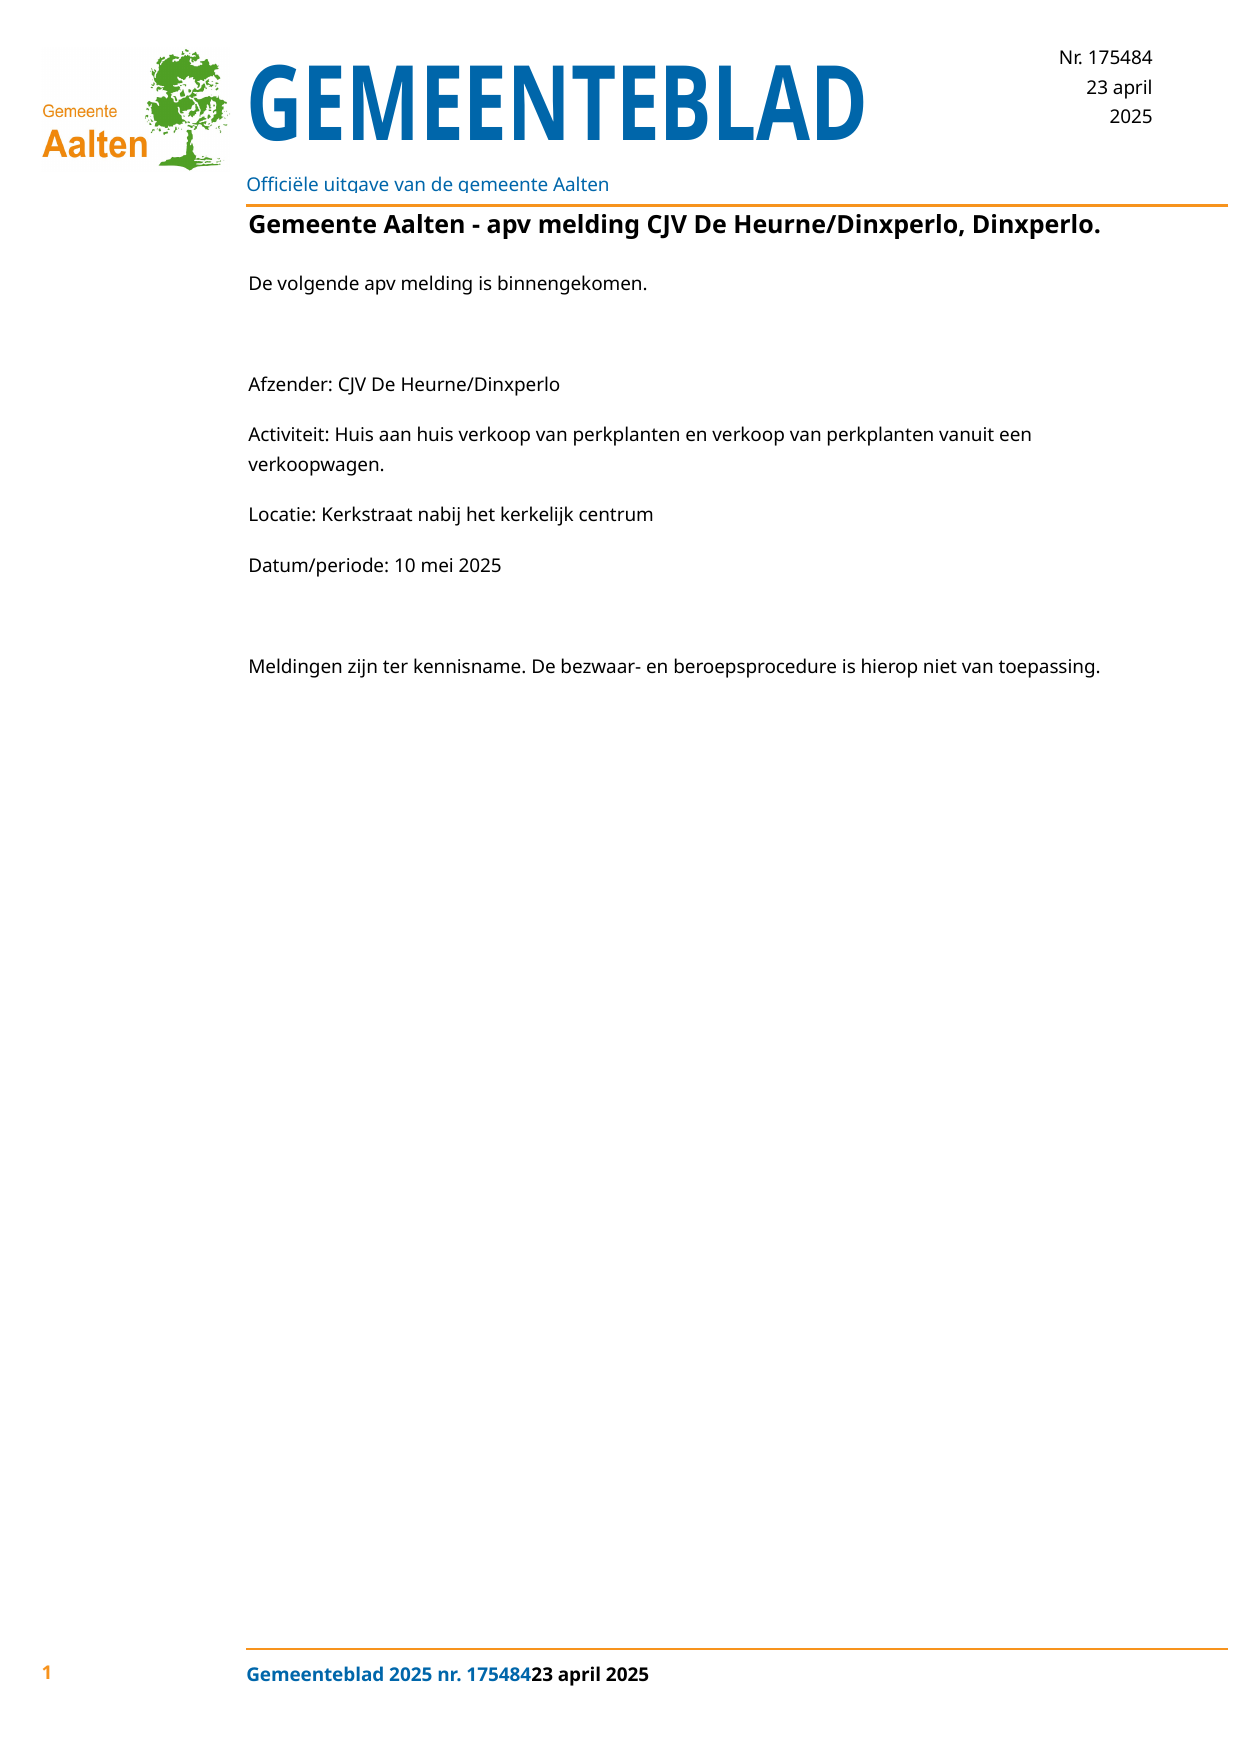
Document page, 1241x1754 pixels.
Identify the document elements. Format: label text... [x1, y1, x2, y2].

text Afzender: CJV De Heurne/Dinxperlo [248, 371, 1152, 397]
text De volgende apv melding is binnengekomen. [248, 270, 1152, 296]
text Gemeente Aalten - apv melding CJV De Heurne/Dinxperlo, Dinxperlo. [248, 207, 1152, 241]
text Locatie: Kerkstraat nabij het kerkelijk centrum [248, 502, 1152, 527]
text Meldingen zijn ter kennisname. De bezwaar- en beroepsprocedure is hierop niet van toepassing. [248, 653, 1152, 678]
text Datum/periode: 10 mei 2025 [248, 552, 1152, 578]
text Activiteit: Huis aan huis verkoop van perkplanten en verkoop van perkplanten vanuit een verkoopwagen. [248, 422, 1152, 477]
picture [41, 47, 231, 172]
